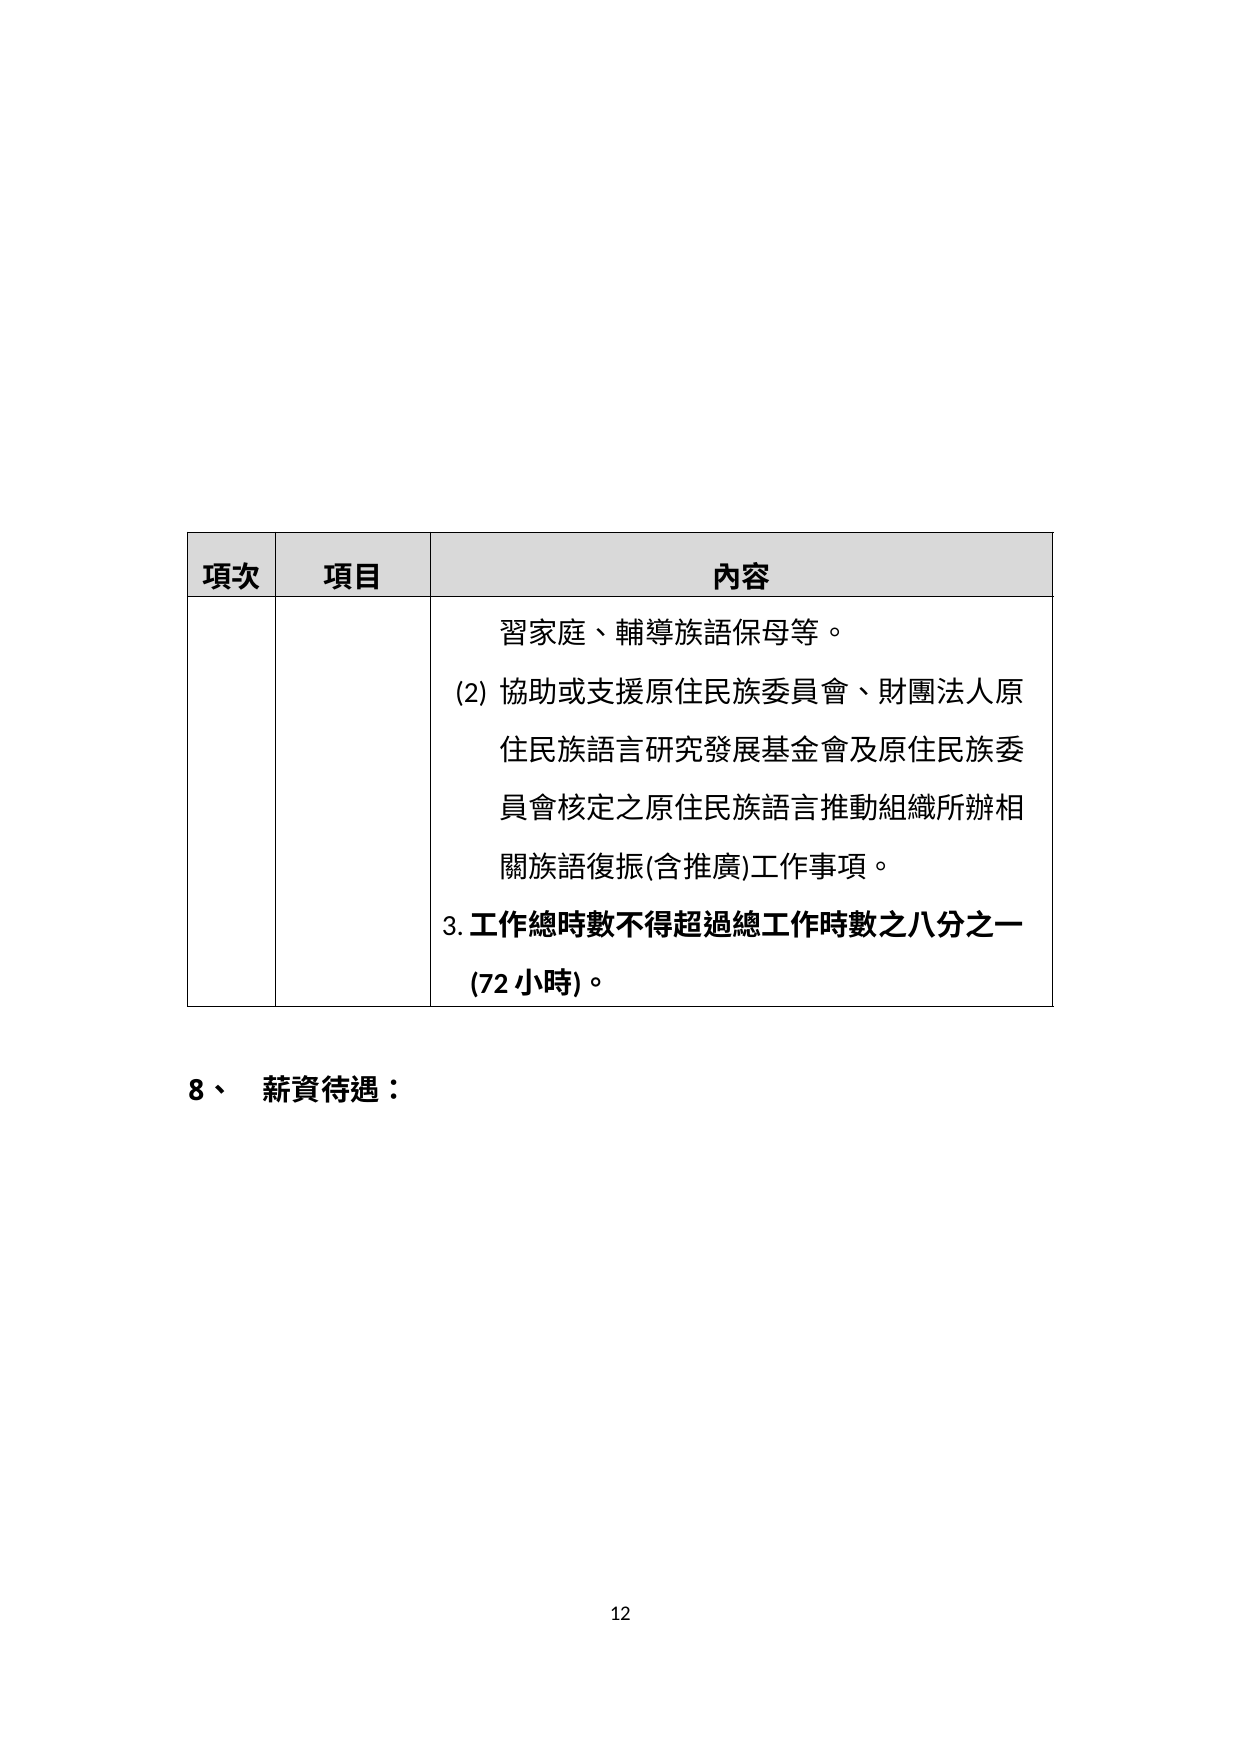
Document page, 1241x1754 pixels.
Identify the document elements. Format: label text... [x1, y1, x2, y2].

table_cell 習家庭、輔導族語保母等。 協助或支援原住民族委員會、財團法人原住民族語言研究發展基金會及原住民族委員會核定之原住民族語言推動組織所辦相關族語復振(含推廣)工作事項。 工作總時數不得超過總工作時數之八分之一(72小時)。 [431, 597, 1052, 1006]
table_cell [276, 597, 430, 1006]
table_header 內容 [431, 533, 1052, 596]
table_cell [188, 597, 275, 1006]
list 薪資待遇： [187, 1067, 1053, 1109]
table_header 項目 [276, 533, 430, 596]
table_header 項次 [188, 533, 275, 596]
